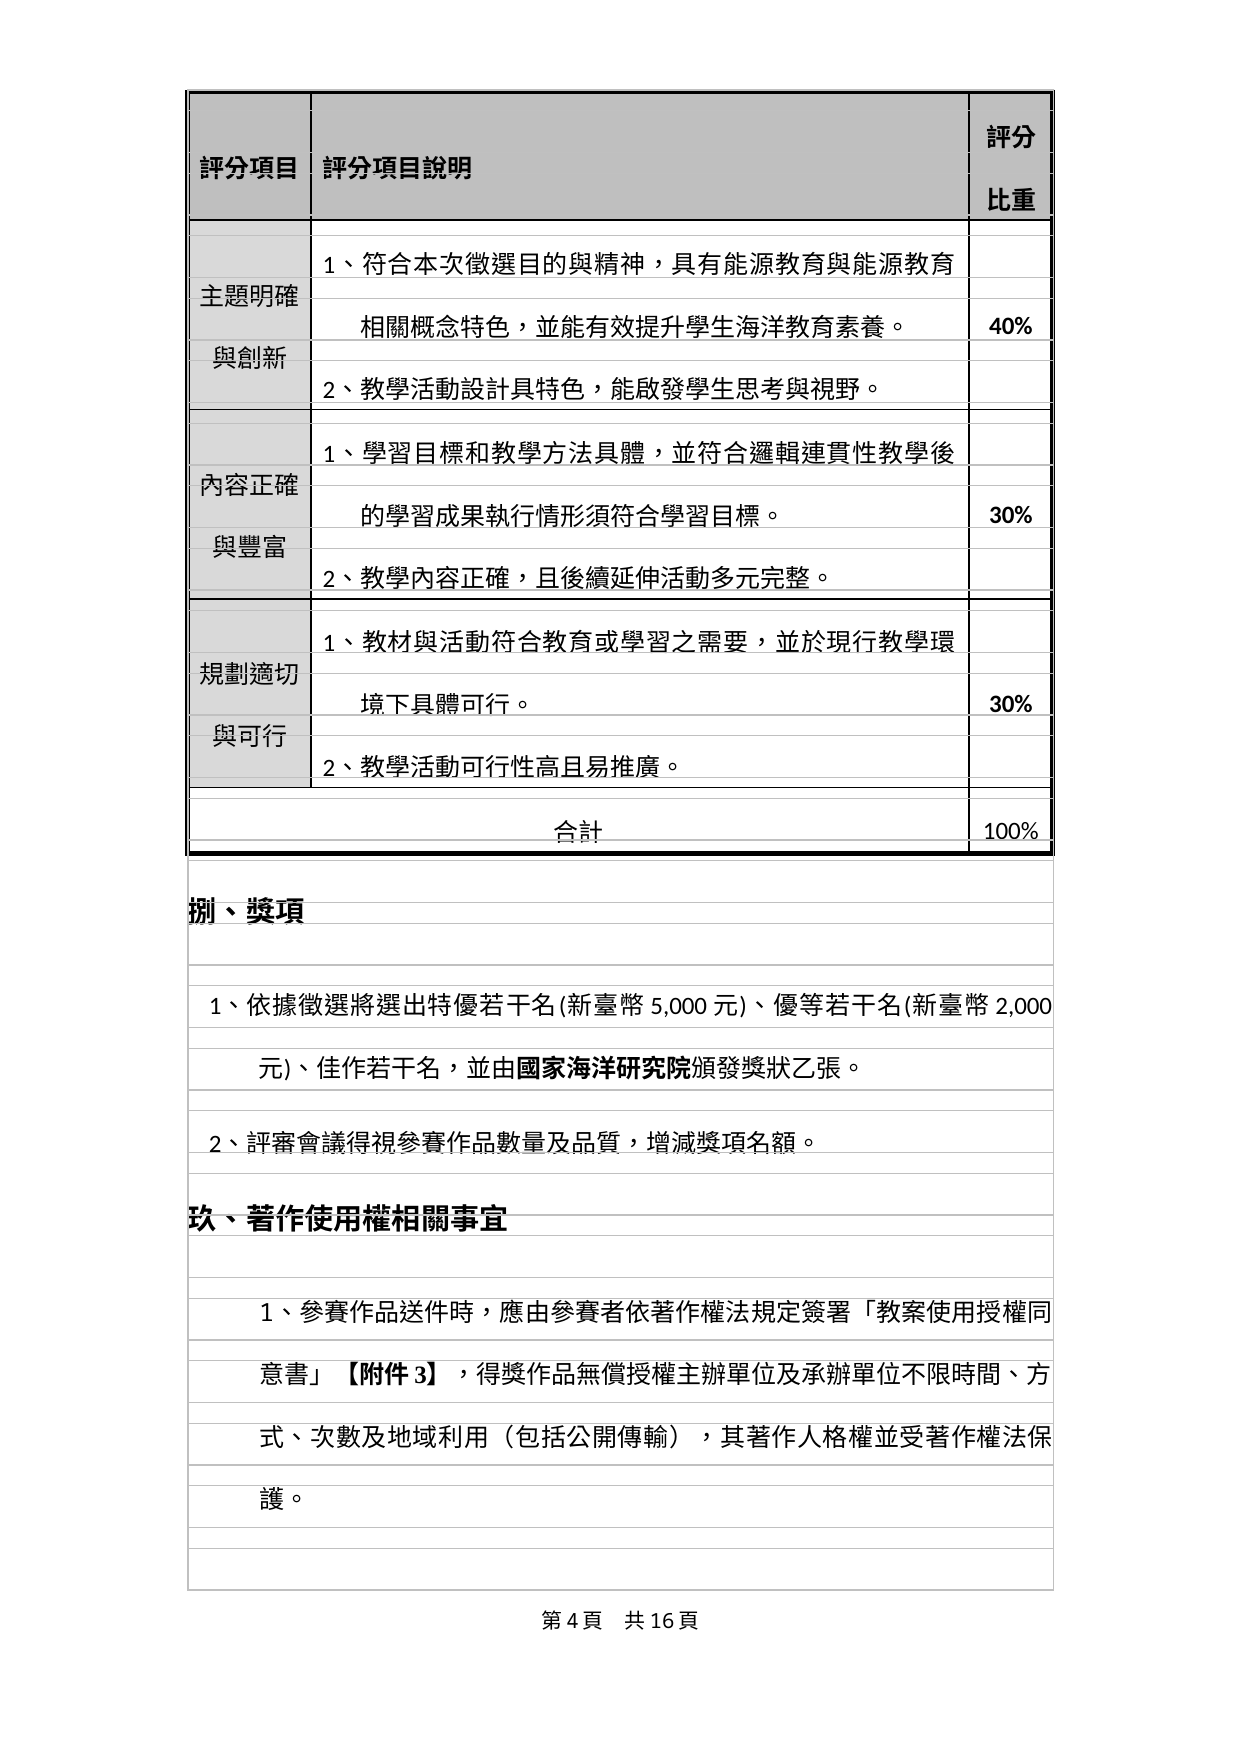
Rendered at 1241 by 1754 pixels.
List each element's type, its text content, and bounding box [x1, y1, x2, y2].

table_cell 內容正確與豐富 [190, 424, 310, 464]
table_cell 30% [970, 674, 1050, 714]
table_header 評分 [970, 111, 1050, 152]
table_header 評分項目 [190, 153, 310, 173]
table_cell 內容正確與豐富 [190, 410, 310, 423]
table_cell [312, 221, 968, 235]
table_cell 規劃適切與可行 [190, 611, 310, 652]
table_cell 30% [970, 486, 1050, 527]
table_header [970, 94, 1050, 110]
table_cell [970, 549, 1050, 589]
table_cell [970, 611, 1050, 652]
table_header 評分項目 [190, 94, 310, 110]
table_cell 內容正確與豐富 [190, 528, 310, 548]
table_cell [312, 403, 968, 409]
table_cell [970, 528, 1050, 548]
table_cell [312, 278, 968, 298]
table_cell 主題明確與創新 [190, 278, 310, 298]
table_cell [970, 736, 1050, 777]
text 玖、著作使用權相關事宜 [189, 1175, 1053, 1214]
table_cell 規劃適切與可行 [190, 736, 310, 777]
table_header 評分項目說明 [312, 174, 968, 214]
table_cell 內容正確與豐富 [190, 466, 310, 485]
table_cell 內容正確與豐富 [190, 549, 310, 589]
table_cell 合計 [190, 799, 968, 839]
table_cell 內容正確與豐富 [190, 591, 310, 598]
list 參賽作品送件時，應由參賽者依著作權法規定簽署「教案使用授權同意書」【附件3】，得獎作品無償授權主辦單位及承辦單位不限時間、方式、次數及地域利用（包括公開傳輸），其著作人格權並受著作權法保護。 [259, 1466, 1053, 1485]
list 依據徵選將選出特優若干名(新臺幣5,000元)、優等若干名(新臺幣2,000 [209, 986, 1053, 1027]
table_cell [312, 528, 968, 548]
table_cell [970, 778, 1050, 787]
list 參賽作品送件時，應由參賽者依著作權法規定簽署「教案使用授權同意書」【附件3】，得獎作品無償授權主辦單位及承辦單位不限時間、方式、次數及地域利用（包括公開傳輸），其著作人格權並受著作權法保護。 [259, 1278, 1053, 1298]
table_cell [312, 716, 968, 735]
text 捌、獎項 [268, 903, 290, 923]
table_cell 1、學習目標和教學方法具體，並符合邏輯連貫性教學後 [312, 424, 968, 464]
table_cell 主題明確與創新 [190, 236, 310, 277]
list 參賽作品送件時，應由參賽者依著作權法規定簽署「教案使用授權同意書」【附件3】，得獎作品無償授權主辦單位及承辦單位不限時間、方式、次數及地域利用（包括公開傳輸），其著作人格權並受著作權法保護。 [259, 1403, 1053, 1423]
list [209, 1028, 1053, 1048]
table_header 比重 [970, 174, 1050, 214]
table_cell 2、教學內容正確，且後續延伸活動多元完整。 [312, 549, 968, 589]
table_header 評分項目 [190, 174, 310, 214]
table_cell [970, 653, 1050, 673]
table_cell 1、符合本次徵選目的與精神，具有能源教育與能源教育 [312, 236, 968, 277]
table_cell 境下具體可行。 [312, 674, 968, 714]
text 玖、著作使用權相關事宜 [189, 1216, 1053, 1235]
table_cell [970, 841, 1050, 851]
table_cell 規劃適切與可行 [190, 674, 310, 714]
table_cell [970, 341, 1050, 360]
text 捌、獎項 [201, 903, 211, 923]
table_cell 規劃適切與可行 [190, 716, 310, 735]
table_cell [312, 341, 968, 360]
table_cell 2、教學活動可行性高且易推廣。 [312, 736, 968, 777]
list [209, 1100, 1053, 1110]
table_cell [312, 466, 968, 485]
table_cell [312, 778, 968, 787]
text 捌、獎項 [189, 868, 1053, 902]
table_cell 主題明確與創新 [190, 361, 310, 402]
table_cell [970, 221, 1050, 235]
table_cell 合計 [190, 841, 968, 851]
table_cell 40% [970, 299, 1050, 339]
table_cell 主題明確與創新 [190, 299, 310, 339]
table_cell 規劃適切與可行 [190, 653, 310, 673]
table_cell 主題明確與創新 [190, 403, 310, 409]
table_cell 內容正確與豐富 [190, 486, 310, 527]
table_cell [970, 403, 1050, 409]
table_cell [970, 410, 1050, 423]
table_cell 1、教材與活動符合教育或學習之需要，並於現行教學環 [312, 611, 968, 652]
table_header 評分項目說明 [312, 94, 968, 110]
list [209, 1153, 1053, 1162]
text 捌、獎項 [189, 924, 1053, 931]
table_cell 主題明確與創新 [190, 221, 310, 235]
table_header [970, 153, 1050, 173]
table_cell 100% [970, 799, 1050, 839]
list 評審會議得視參賽作品數量及品質，增減獎項名額。 [209, 1111, 1053, 1152]
table_cell [970, 466, 1050, 485]
table_header 評分項目說明 [312, 111, 968, 152]
table_cell 合計 [560, 835, 571, 839]
list [209, 966, 1053, 985]
text 捌、獎項 [194, 903, 199, 922]
list 參賽作品送件時，應由參賽者依著作權法規定簽署「教案使用授權同意書」【附件3】，得獎作品無償授權主辦單位及承辦單位不限時間、方式、次數及地域利用（包括公開傳輸），其著作人格權並受著作權法保護。 [259, 1299, 1053, 1339]
table_cell [970, 600, 1050, 610]
text 捌、獎項 [214, 903, 267, 923]
list 參賽作品送件時，應由參賽者依著作權法規定簽署「教案使用授權同意書」【附件3】，得獎作品無償授權主辦單位及承辦單位不限時間、方式、次數及地域利用（包括公開傳輸），其著作人格權並受著作權法保護。 [259, 1361, 1053, 1402]
table_cell [970, 424, 1050, 464]
table_cell [970, 788, 1050, 798]
list 元)、佳作若干名，並由國家海洋研究院頒發獎狀乙張。 [209, 1049, 1053, 1087]
table_cell 規劃適切與可行 [190, 778, 310, 787]
table_cell 合計 [190, 788, 968, 798]
table_cell [970, 278, 1050, 298]
table_cell 相關概念特色，並能有效提升學生海洋教育素養。 [312, 299, 968, 339]
list 參賽作品送件時，應由參賽者依著作權法規定簽署「教案使用授權同意書」【附件3】，得獎作品無償授權主辦單位及承辦單位不限時間、方式、次數及地域利用（包括公開傳輸），其著作人格權並受著作權法保護。 [259, 1486, 1053, 1519]
table_cell 的學習成果執行情形須符合學習目標。 [312, 486, 968, 527]
table_header 評分項目說明 [312, 153, 968, 173]
table_header 評分項目 [190, 111, 310, 152]
list 參賽作品送件時，應由參賽者依著作權法規定簽署「教案使用授權同意書」【附件3】，得獎作品無償授權主辦單位及承辦單位不限時間、方式、次數及地域利用（包括公開傳輸），其著作人格權並受著作權法保護。 [259, 1269, 1053, 1277]
table_cell [312, 653, 968, 673]
table_cell [970, 716, 1050, 735]
table_cell [312, 591, 968, 598]
table_cell [970, 236, 1050, 277]
table_cell 主題明確與創新 [190, 341, 310, 360]
table_header 評分項目 [256, 159, 264, 171]
table_cell 2、教學活動設計具特色，能啟發學生思考與視野。 [312, 361, 968, 402]
table_cell [312, 600, 968, 610]
table_cell 規劃適切與可行 [190, 600, 310, 610]
text 捌、獎項 [299, 903, 1053, 923]
table_cell [970, 591, 1050, 598]
list 參賽作品送件時，應由參賽者依著作權法規定簽署「教案使用授權同意書」【附件3】，得獎作品無償授權主辦單位及承辦單位不限時間、方式、次數及地域利用（包括公開傳輸），其著作人格權並受著作權法保護。 [259, 1424, 1053, 1464]
table_cell [970, 361, 1050, 402]
table_cell [312, 410, 968, 423]
list 參賽作品送件時，應由參賽者依著作權法規定簽署「教案使用授權同意書」【附件3】，得獎作品無償授權主辦單位及承辦單位不限時間、方式、次數及地域利用（包括公開傳輸），其著作人格權並受著作權法保護。 [259, 1341, 1053, 1360]
